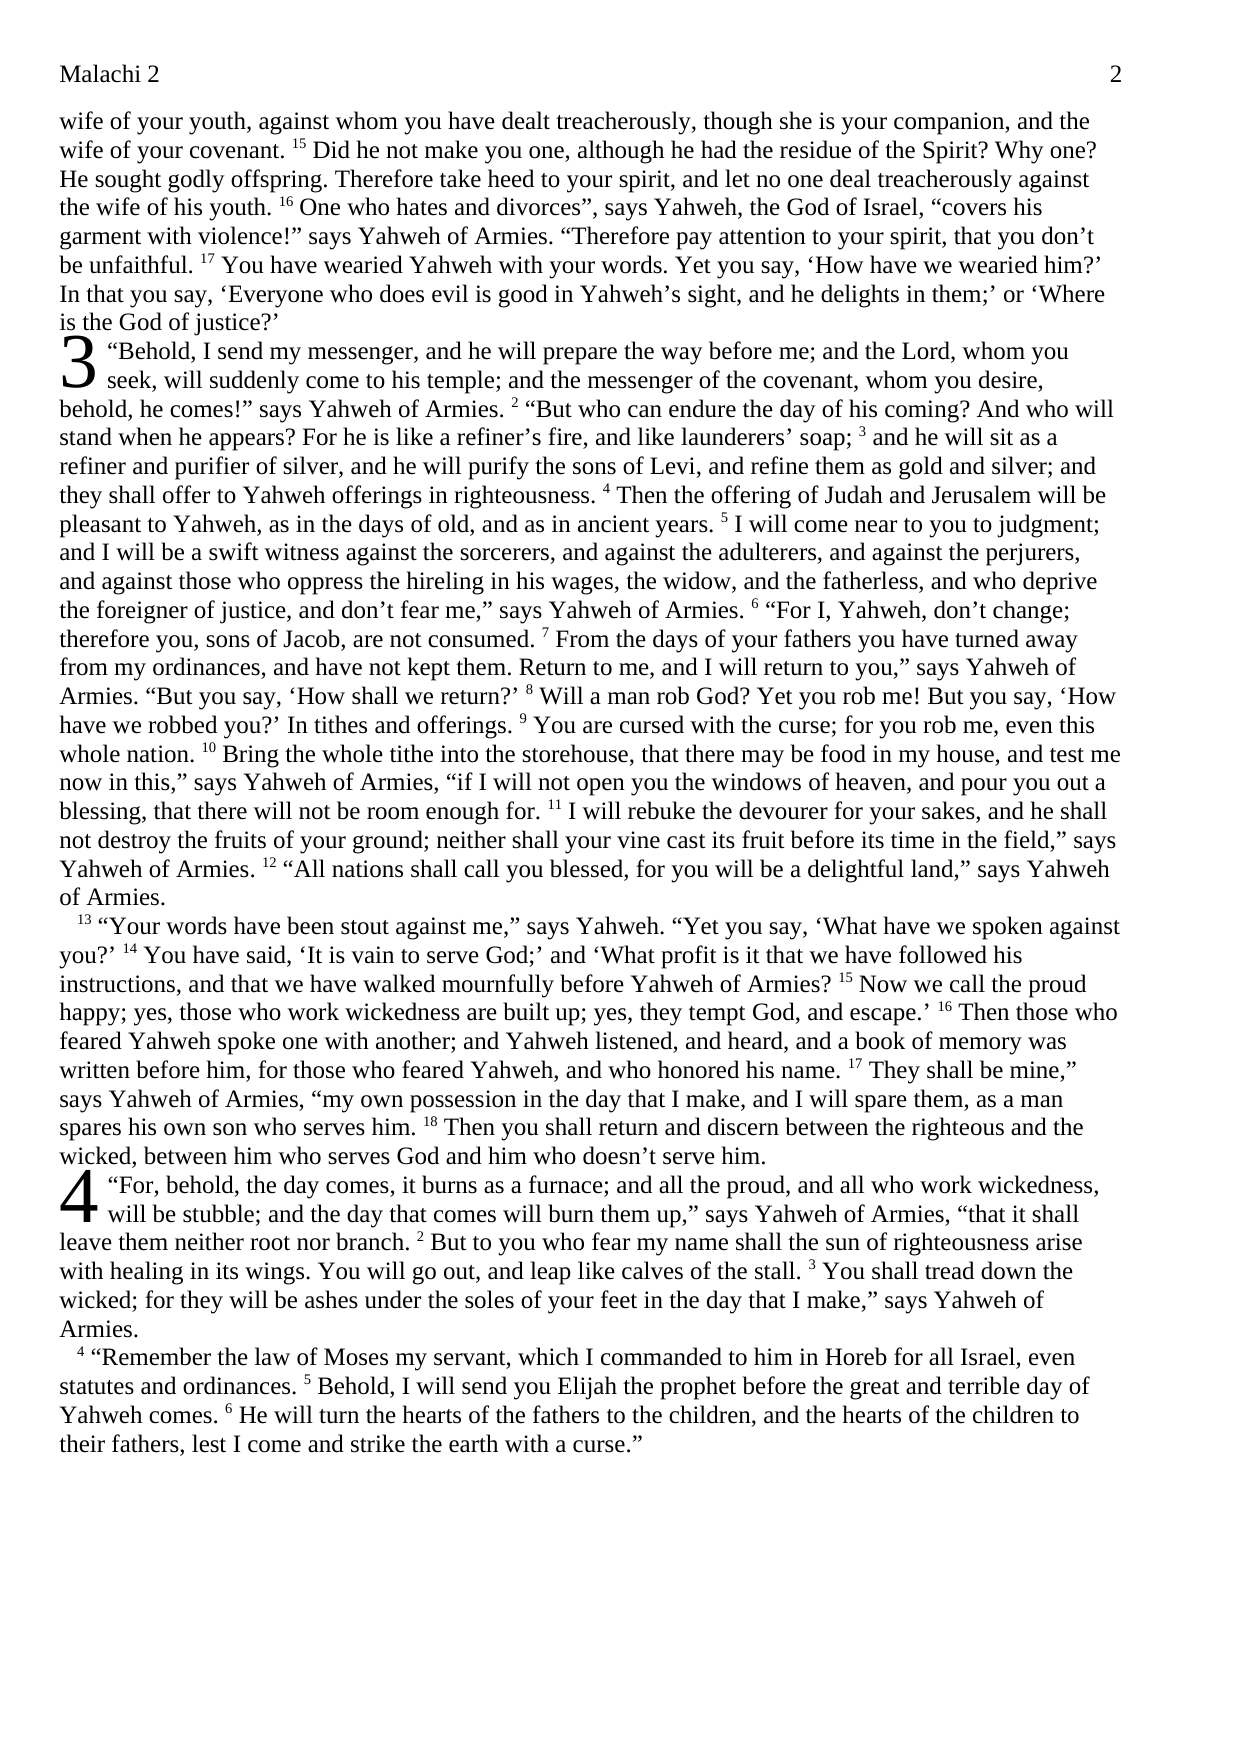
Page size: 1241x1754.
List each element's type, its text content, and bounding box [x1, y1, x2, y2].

text 13 “Your words have been stout against me,” says Yahweh. “Yet you say, ‘What have we spoken against you?’ 14 You have said, ‘It is vain to serve God;’ and ‘What profit is it that we have followed his instructions, and that we have walked mournfully before Yahweh of Armies? 15 Now we call the proud happy; yes, those who work wickedness are built up; yes, they tempt God, and escape.’ 16 Then those who feared Yahweh spoke one with another; and Yahweh listened, and heard, and a book of memory was written before him, for those who feared Yahweh, and who honored his name. 17 They shall be mine,” says Yahweh of Armies, “my own possession in the day that I make, and I will spare them, as a man spares his own son who serves him. 18 Then you shall return and discern between the righteous and the wicked, between him who serves God and him who doesn’t serve him. [59, 911, 1122, 1170]
text 4“For, behold, the day comes, it burns as a furnace; and all the proud, and all who work wickedness, will be stubble; and the day that comes will burn them up,” says Yahweh of Armies, “that it shall leave them neither root nor branch. 2 But to you who fear my name shall the sun of righteousness arise with healing in its wings. You will go out, and leap like calves of the stall. 3 You shall tread down the wicked; for they will be ashes under the soles of your feet in the day that I make,” says Yahweh of Armies. [59, 1170, 1122, 1342]
text 4 “Remember the law of Moses my servant, which I commanded to him in Horeb for all Israel, even statutes and ordinances. 5 Behold, I will send you Elijah the prophet before the great and terrible day of Yahweh comes. 6 He will turn the hearts of the fathers to the children, and the hearts of the children to their fathers, lest I come and strike the earth with a curse.” [59, 1342, 1122, 1457]
text 3“Behold, I send my messenger, and he will prepare the way before me; and the Lord, whom you seek, will suddenly come to his temple; and the messenger of the covenant, whom you desire, behold, he comes!” says Yahweh of Armies. 2 “But who can endure the day of his coming? And who will stand when he appears? For he is like a refiner’s fire, and like launderers’ soap; 3 and he will sit as a refiner and purifier of silver, and he will purify the sons of Levi, and refine them as gold and silver; and they shall offer to Yahweh offerings in righteousness. 4 Then the offering of Judah and Jerusalem will be pleasant to Yahweh, as in the days of old, and as in ancient years. 5 I will come near to you to judgment; and I will be a swift witness against the sorcerers, and against the adulterers, and against the perjurers, and against those who oppress the hireling in his wages, the widow, and the fatherless, and who deprive the foreigner of justice, and don’t fear me,” says Yahweh of Armies. 6 “For I, Yahweh, don’t change; therefore you, sons of Jacob, are not consumed. 7 From the days of your fathers you have turned away from my ordinances, and have not kept them. Return to me, and I will return to you,” says Yahweh of Armies. “But you say, ‘How shall we return?’ 8 Will a man rob God? Yet you rob me! But you say, ‘How have we robbed you?’ In tithes and offerings. 9 You are cursed with the curse; for you rob me, even this whole nation. 10 Bring the whole tithe into the storehouse, that there may be food in my house, and test me now in this,” says Yahweh of Armies, “if I will not open you the windows of heaven, and pour you out a blessing, that there will not be room enough for. 11 I will rebuke the devourer for your sakes, and he shall not destroy the fruits of your ground; neither shall your vine cast its fruit before its time in the field,” says Yahweh of Armies. 12 “All nations shall call you blessed, for you will be a delightful land,” says Yahweh of Armies. [59, 336, 1122, 911]
text wife of your youth, against whom you have dealt treacherously, though she is your companion, and the wife of your covenant. 15 Did he not make you one, although he had the residue of the Spirit? Why one? He sought godly offspring. Therefore take heed to your spirit, and let no one deal treacherously against the wife of his youth. 16 One who hates and divorces”, says Yahweh, the God of Israel, “covers his garment with violence!” says Yahweh of Armies. “Therefore pay attention to your spirit, that you don’t be unfaithful. 17 You have wearied Yahweh with your words. Yet you say, ‘How have we wearied him?’ In that you say, ‘Everyone who does evil is good in Yahweh’s sight, and he delights in them;’ or ‘Where is the God of justice?’ [59, 106, 1122, 336]
